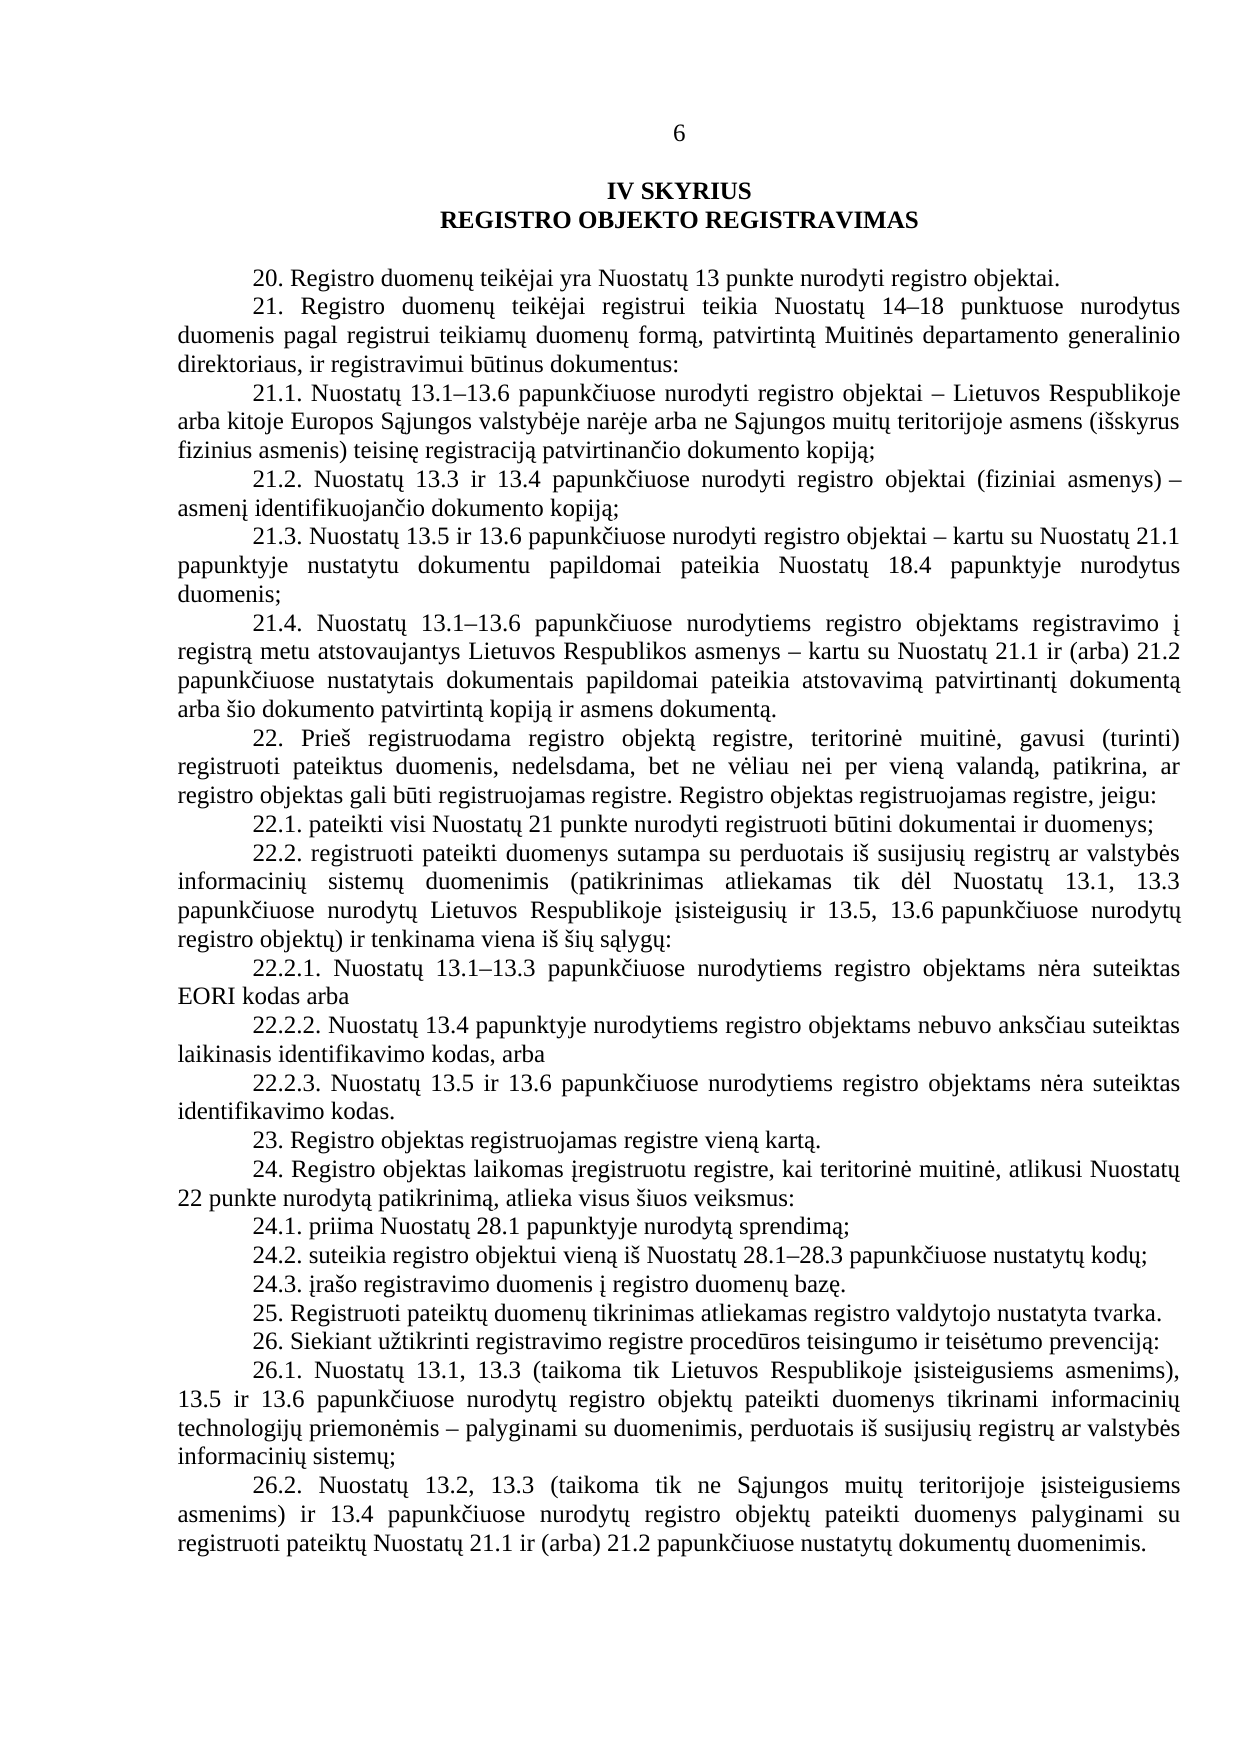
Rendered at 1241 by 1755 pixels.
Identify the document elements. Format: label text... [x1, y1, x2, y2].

text 21. Registro duomenų teikėjai registrui teikia Nuostatų 14–18 punktuose nurodytus duomenis pagal registrui teikiamų duomenų formą, patvirtintą Muitinės departamento generalinio direktoriaus, ir registravimui būtinus dokumentus: [177, 291, 1181, 378]
text 26. Siekiant užtikrinti registravimo registre procedūros teisingumo ir teisėtumo prevenciją: [177, 1326, 1181, 1355]
text 22.2.2. Nuostatų 13.4 papunktyje nurodytiems registro objektams nebuvo anksčiau suteiktas laikinasis identifikavimo kodas, arba [177, 1010, 1181, 1068]
text 21.2. Nuostatų 13.3 ir 13.4 papunkčiuose nurodyti registro objektai (fiziniai asmenys) – asmenį identifikuojančio dokumento kopiją; [177, 464, 1181, 521]
text 24.1. priima Nuostatų 28.1 papunktyje nurodytą sprendimą; [177, 1211, 1181, 1240]
text 26.2. Nuostatų 13.2, 13.3 (taikoma tik ne Sąjungos muitų teritorijoje įsisteigusiems asmenims) ir 13.4 papunkčiuose nurodytų registro objektų pateikti duomenys palyginami su registruoti pateiktų Nuostatų 21.1 ir (arba) 21.2 papunkčiuose nustatytų dokumentų duomenimis. [177, 1470, 1181, 1556]
text 21.1. Nuostatų 13.1–13.6 papunkčiuose nurodyti registro objektai – Lietuvos Respublikoje arba kitoje Europos Sąjungos valstybėje narėje arba ne Sąjungos muitų teritorijoje asmens (išskyrus fizinius asmenis) teisinę registraciją patvirtinančio dokumento kopiją; [177, 378, 1181, 464]
text 22.2.1. Nuostatų 13.1–13.3 papunkčiuose nurodytiems registro objektams nėra suteiktas EORI kodas arba [177, 953, 1181, 1010]
text 24. Registro objektas laikomas įregistruotu registre, kai teritorinė muitinė, atlikusi Nuostatų 22 punkte nurodytą patikrinimą, atlieka visus šiuos veiksmus: [177, 1154, 1181, 1211]
text IV SKYRIUS [177, 176, 1181, 205]
text 20. Registro duomenų teikėjai yra Nuostatų 13 punkte nurodyti registro objektai. [177, 263, 1181, 291]
text 24.3. įrašo registravimo duomenis į registro duomenų bazę. [177, 1269, 1181, 1298]
text 22.2. registruoti pateikti duomenys sutampa su perduotais iš susijusių registrų ar valstybės informacinių sistemų duomenimis (patikrinimas atliekamas tik dėl Nuostatų 13.1, 13.3 papunkčiuose nurodytų Lietuvos Respublikoje įsisteigusių ir 13.5, 13.6 papunkčiuose nurodytų registro objektų) ir tenkinama viena iš šių sąlygų: [177, 838, 1181, 953]
text REGISTRO OBJEKTO REGISTRAVIMAS [177, 205, 1181, 234]
text 22. Prieš registruodama registro objektą registre, teritorinė muitinė, gavusi (turinti) registruoti pateiktus duomenis, nedelsdama, bet ne vėliau nei per vieną valandą, patikrina, ar registro objektas gali būti registruojamas registre. Registro objektas registruojamas registre, jeigu: [177, 723, 1181, 809]
text 22.1. pateikti visi Nuostatų 21 punkte nurodyti registruoti būtini dokumentai ir duomenys; [177, 809, 1181, 838]
text 23. Registro objektas registruojamas registre vieną kartą. [177, 1125, 1181, 1154]
text 21.4. Nuostatų 13.1–13.6 papunkčiuose nurodytiems registro objektams registravimo į registrą metu atstovaujantys Lietuvos Respublikos asmenys – kartu su Nuostatų 21.1 ir (arba) 21.2 papunkčiuose nustatytais dokumentais papildomai pateikia atstovavimą patvirtinantį dokumentą arba šio dokumento patvirtintą kopiją ir asmens dokumentą. [177, 608, 1181, 723]
text 25. Registruoti pateiktų duomenų tikrinimas atliekamas registro valdytojo nustatyta tvarka. [177, 1298, 1181, 1326]
text 24.2. suteikia registro objektui vieną iš Nuostatų 28.1–28.3 papunkčiuose nustatytų kodų; [177, 1240, 1181, 1269]
text 22.2.3. Nuostatų 13.5 ir 13.6 papunkčiuose nurodytiems registro objektams nėra suteiktas identifikavimo kodas. [177, 1068, 1181, 1125]
text 26.1. Nuostatų 13.1, 13.3 (taikoma tik Lietuvos Respublikoje įsisteigusiems asmenims), 13.5 ir 13.6 papunkčiuose nurodytų registro objektų pateikti duomenys tikrinami informacinių technologijų priemonėmis – palyginami su duomenimis, perduotais iš susijusių registrų ar valstybės informacinių sistemų; [177, 1355, 1181, 1470]
text 21.3. Nuostatų 13.5 ir 13.6 papunkčiuose nurodyti registro objektai – kartu su Nuostatų 21.1 papunktyje nustatytu dokumentu papildomai pateikia Nuostatų 18.4 papunktyje nurodytus duomenis; [177, 521, 1181, 608]
